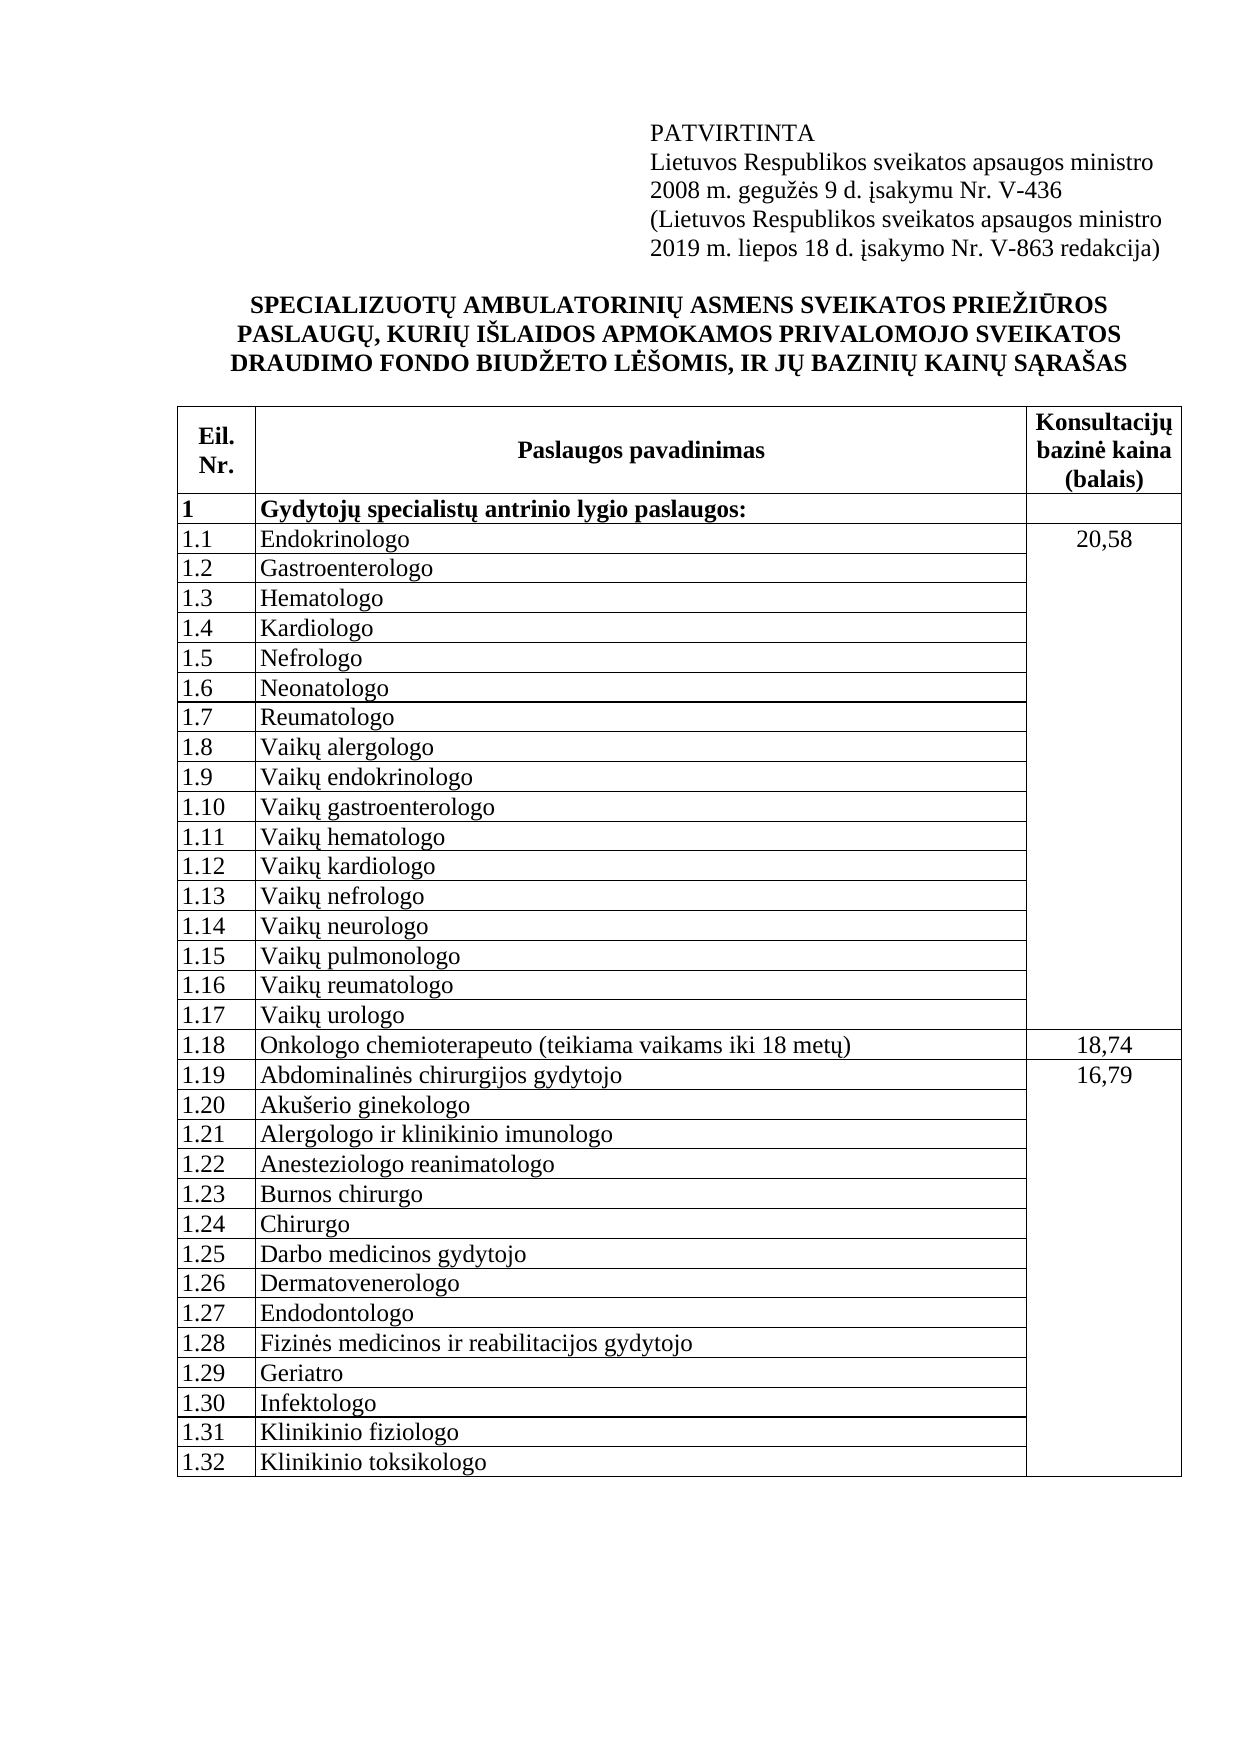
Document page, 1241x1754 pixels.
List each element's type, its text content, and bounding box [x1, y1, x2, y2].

table_cell 1.11 [178, 822, 255, 850]
table_cell Darbo medicinos gydytojo [256, 1239, 1026, 1267]
table_cell Dermatovenerologo [256, 1269, 1026, 1297]
table_cell 1.21 [178, 1120, 255, 1148]
table_cell Infektologo [256, 1388, 1026, 1416]
table_cell Endodontologo [256, 1298, 1026, 1327]
table_cell 1.13 [178, 881, 255, 910]
table_cell 1.28 [178, 1328, 255, 1357]
table_cell Vaikų endokrinologo [256, 762, 1026, 791]
table_cell 1.10 [178, 792, 255, 821]
table_header Eil. Nr. [178, 407, 255, 493]
table_cell Kardiologo [256, 613, 1026, 642]
table_cell Chirurgo [256, 1209, 1026, 1238]
table_cell Fizinės medicinos ir reabilitacijos gydytojo [256, 1328, 1026, 1357]
table_cell Nefrologo [256, 643, 1026, 672]
table_cell 1.27 [178, 1298, 255, 1327]
table_cell Burnos chirurgo [256, 1179, 1026, 1208]
text PATVIRTINTA [650, 118, 1181, 147]
table_cell Geriatro [256, 1358, 1026, 1387]
table_cell Vaikų alergologo [256, 732, 1026, 761]
table_header Konsultacijų bazinė kaina (balais) [1027, 407, 1181, 493]
table_cell Vaikų urologo [256, 1000, 1026, 1029]
table_cell Hematologo [256, 583, 1026, 612]
table_cell Akušerio ginekologo [256, 1090, 1026, 1118]
table_cell 1.2 [178, 554, 255, 582]
table_cell Vaikų pulmonologo [256, 941, 1026, 969]
table_cell Klinikinio toksikologo [256, 1447, 1026, 1476]
table_cell 1.18 [178, 1030, 255, 1059]
table_cell [1027, 494, 1181, 523]
table_cell 1.29 [178, 1358, 255, 1387]
table_cell Alergologo ir klinikinio imunologo [256, 1120, 1026, 1148]
table_cell 20,58 [1027, 524, 1181, 1029]
table_cell Gydytojų specialistų antrinio lygio paslaugos: [256, 494, 1026, 523]
table_cell 1.19 [178, 1060, 255, 1089]
table_cell 1.26 [178, 1269, 255, 1297]
table_cell 18,74 [1027, 1030, 1181, 1059]
table_cell 1.23 [178, 1179, 255, 1208]
text 2008 m. gegužės 9 d. įsakymu Nr. V-436 [650, 176, 1181, 204]
table_cell Reumatologo [256, 703, 1026, 731]
table_cell 1.24 [178, 1209, 255, 1238]
table_cell Vaikų neurologo [256, 911, 1026, 940]
table_cell 1.25 [178, 1239, 255, 1267]
table_cell 1.14 [178, 911, 255, 940]
text 2019 m. liepos 18 d. įsakymo Nr. V-863 redakcija) [650, 233, 1181, 262]
table_cell 1.8 [178, 732, 255, 761]
table_cell 1.3 [178, 583, 255, 612]
table_cell 1.5 [178, 643, 255, 672]
table_cell Neonatologo [256, 673, 1026, 701]
table_cell 1.9 [178, 762, 255, 791]
table_cell 1.30 [178, 1388, 255, 1416]
table_cell 1.6 [178, 673, 255, 701]
table_header Paslaugos pavadinimas [256, 407, 1026, 493]
text SPECIALIZUOTŲ AMBULATORINIŲ ASMENS SVEIKATOS PRIEŽIŪROS PASLAUGŲ, KURIŲ IŠLAIDOS APMOKAMOS PRIVALOMOJO SVEIKATOS DRAUDIMO FONDO BIUDŽETO LĖŠOMIS, IR JŲ BAZINIŲ KAINŲ SĄRAŠAS [177, 291, 1181, 377]
table_cell Anesteziologo reanimatologo [256, 1149, 1026, 1178]
table_cell 1.32 [178, 1447, 255, 1476]
table_cell 1.1 [178, 524, 255, 552]
table_cell Vaikų kardiologo [256, 851, 1026, 880]
table_cell Vaikų hematologo [256, 822, 1026, 850]
table_cell 1.12 [178, 851, 255, 880]
text (Lietuvos Respublikos sveikatos apsaugos ministro [650, 204, 1181, 233]
table_cell Vaikų gastroenterologo [256, 792, 1026, 821]
table_cell 1.20 [178, 1090, 255, 1118]
table_cell Vaikų nefrologo [256, 881, 1026, 910]
table_cell 1.15 [178, 941, 255, 969]
table_cell Abdominalinės chirurgijos gydytojo [256, 1060, 1026, 1089]
table_cell Gastroenterologo [256, 554, 1026, 582]
text Lietuvos Respublikos sveikatos apsaugos ministro [650, 147, 1181, 176]
table_cell Klinikinio fiziologo [256, 1418, 1026, 1446]
table_cell 1.22 [178, 1149, 255, 1178]
table_cell 1.7 [178, 703, 255, 731]
table_cell Endokrinologo [256, 524, 1026, 552]
table_cell 1.16 [178, 971, 255, 999]
table_cell Onkologo chemioterapeuto (teikiama vaikams iki 18 metų) [256, 1030, 1026, 1059]
table_cell 1.4 [178, 613, 255, 642]
table_cell 1.31 [178, 1418, 255, 1446]
table_cell 16,79 [1027, 1060, 1181, 1476]
table_cell 1 [178, 494, 255, 523]
table_cell Vaikų reumatologo [256, 971, 1026, 999]
table_cell 1.17 [178, 1000, 255, 1029]
